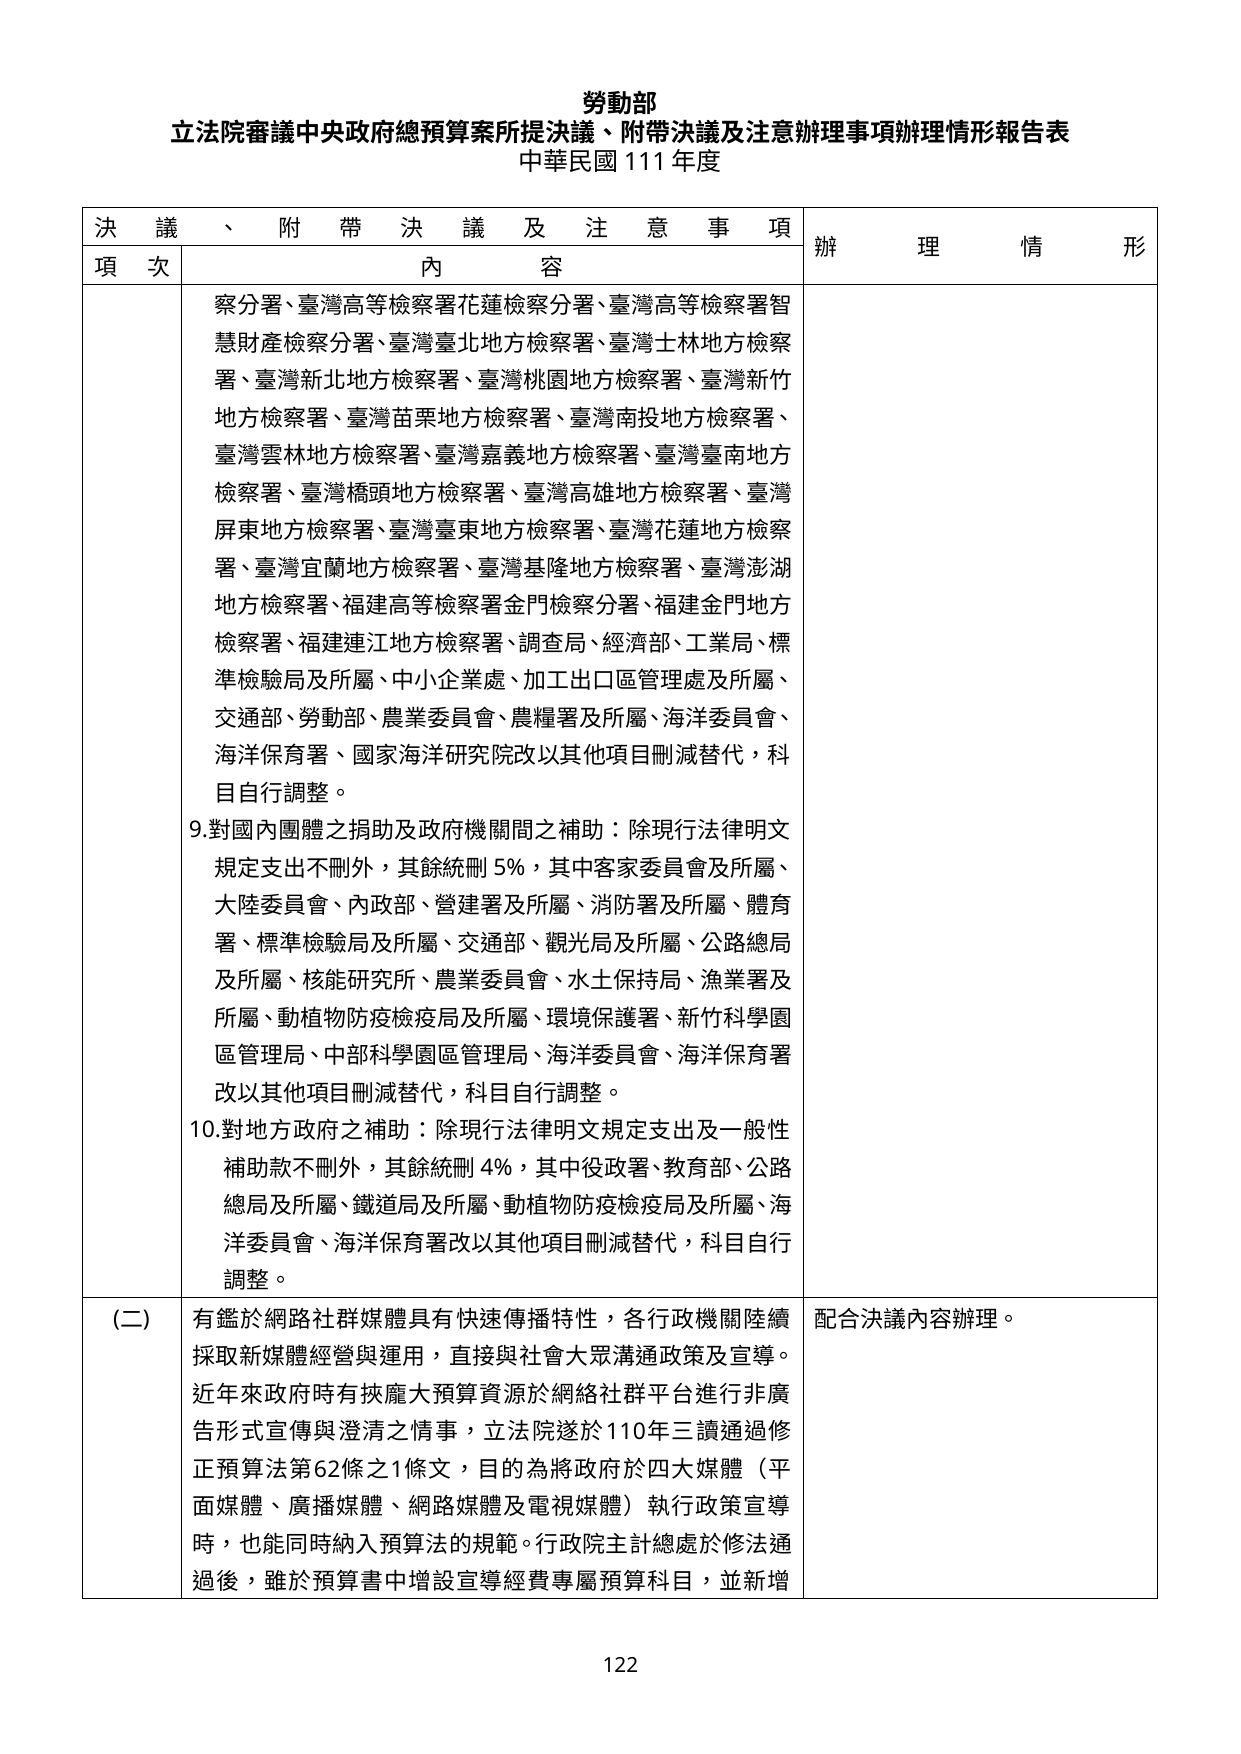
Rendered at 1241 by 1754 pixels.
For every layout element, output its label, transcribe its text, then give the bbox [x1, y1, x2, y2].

table_cell 內 容 [182, 246, 803, 284]
table_header 決議、附帶決議及注意事項 [83, 208, 803, 245]
table_cell 項次 [83, 246, 181, 284]
table_cell (二) [83, 1298, 181, 1598]
table_cell 察分署、臺灣高等檢察署花蓮檢察分署、臺灣高等檢察署智慧財產檢察分署、臺灣臺北地方檢察署、臺灣士林地方檢察署、臺灣新北地方檢察署、臺灣桃園地方檢察署、臺灣新竹地方檢察署、臺灣苗栗地方檢察署、臺灣南投地方檢察署、臺灣雲林地方檢察署、臺灣嘉義地方檢察署、臺灣臺南地方檢察署、臺灣橋頭地方檢察署、臺灣高雄地方檢察署、臺灣屏東地方檢察署、臺灣臺東地方檢察署、臺灣花蓮地方檢察署、臺灣宜蘭地方檢察署、臺灣基隆地方檢察署、臺灣澎湖地方檢察署、福建高等檢察署金門檢察分署、福建金門地方檢察署、福建連江地方檢察署、調查局、經濟部、工業局、標準檢驗局及所屬、中小企業處、加工出口區管理處及所屬、交通部、勞動部、農業委員會、農糧署及所屬、海洋委員會、海洋保育署、國家海洋研究院改以其他項目刪減替代，科目自行調整。 9.對國內團體之捐助及政府機關間之補助：除現行法律明文規定支出不刪外，其餘統刪5%，其中客家委員會及所屬、大陸委員會、內政部、營建署及所屬、消防署及所屬、體育署、標準檢驗局及所屬、交通部、觀光局及所屬、公路總局及所屬、核能研究所、農業委員會、水土保持局、漁業署及所屬、動植物防疫檢疫局及所屬、環境保護署、新竹科學園區管理局、中部科學園區管理局、海洋委員會、海洋保育署改以其他項目刪減替代，科目自行調整。 10.對地方政府之補助：除現行法律明文規定支出及一般性補助款不刪外，其餘統刪4%，其中役政署、教育部、公路總局及所屬、鐵道局及所屬、動植物防疫檢疫局及所屬、海洋委員會、海洋保育署改以其他項目刪減替代，科目自行調整。 [182, 285, 803, 1297]
table_header 辦理情形 [804, 208, 1157, 284]
table_cell [83, 285, 181, 1297]
table_cell 配合決議內容辦理。 [804, 1298, 1157, 1598]
table_cell [804, 285, 1157, 1297]
table_cell 有鑑於網路社群媒體具有快速傳播特性，各行政機關陸續採取新媒體經營與運用，直接與社會大眾溝通政策及宣導。近年來政府時有挾龐大預算資源於網絡社群平台進行非廣告形式宣傳與澄清之情事，立法院遂於110年三讀通過修正預算法第62條之1條文，目的為將政府於四大媒體（平面媒體、廣播媒體、網路媒體及電視媒體）執行政策宣導時，也能同時納入預算法的規範。行政院主計總處於修法通過後，雖於預算書中增設宣導經費專屬預算科目，並新增 [182, 1298, 803, 1598]
